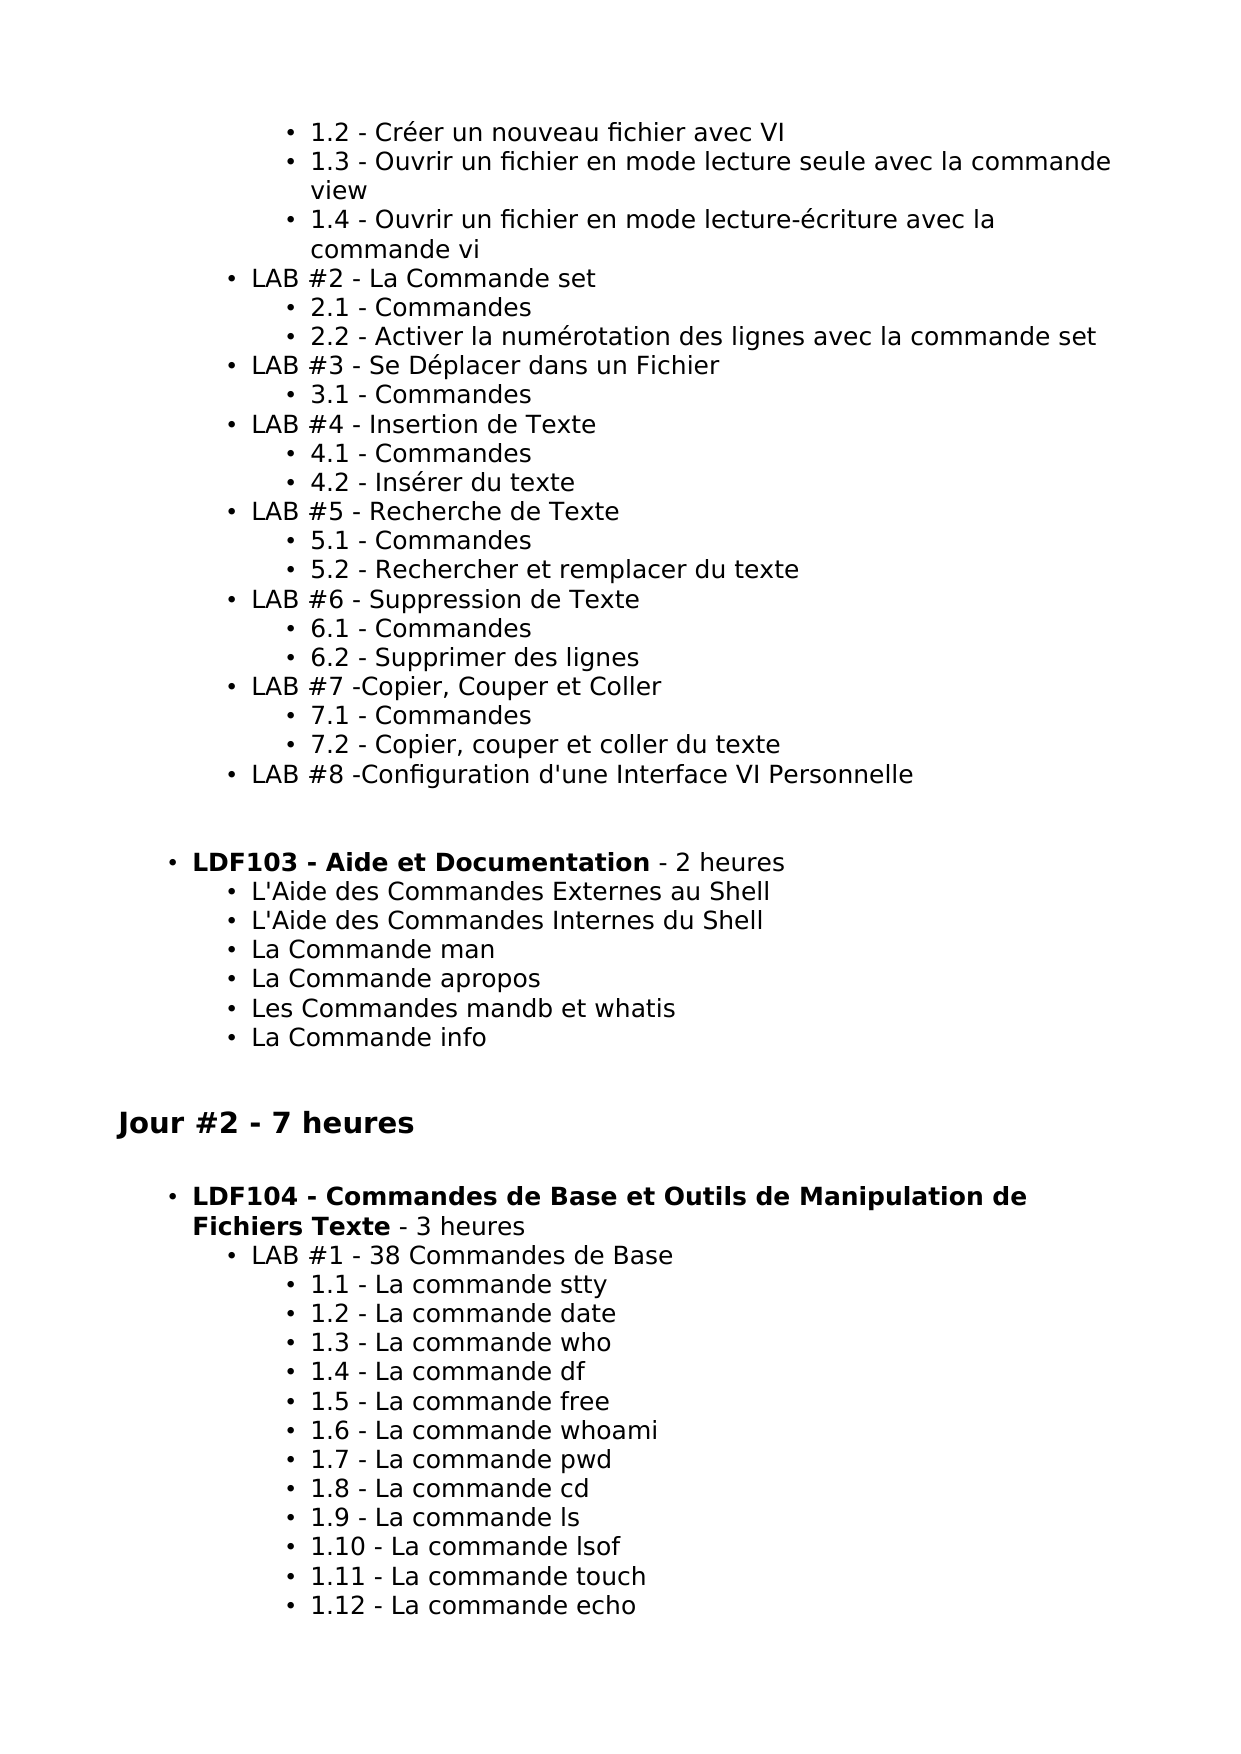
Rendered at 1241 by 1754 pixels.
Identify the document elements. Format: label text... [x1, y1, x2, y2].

list La Commande info [236, 1023, 1122, 1052]
list LAB #3 - Se Déplacer dans un Fichier [236, 351, 1122, 381]
list 1.1 - La commande stty [295, 1270, 1122, 1299]
list 1.3 - Ouvrir un fichier en mode lecture seule avec la commande view [295, 147, 1122, 206]
list 1.8 - La commande cd [295, 1474, 1122, 1503]
list 7.1 - Commandes [295, 701, 1122, 731]
list 1.4 - Ouvrir un fichier en mode lecture-écriture avec la commande vi [295, 206, 1122, 264]
list 4.1 - Commandes [295, 439, 1122, 468]
list LAB #1 - 38 Commandes de Base [236, 1241, 1122, 1270]
list 6.1 - Commandes [295, 614, 1122, 643]
list LAB #7 -Copier, Couper et Coller [236, 672, 1122, 701]
list 2.1 - Commandes [295, 293, 1122, 322]
list LAB #8 -Configuration d'une Interface VI Personnelle [236, 760, 1122, 789]
list L'Aide des Commandes Internes du Shell [236, 906, 1122, 935]
list 1.10 - La commande lsof [295, 1532, 1122, 1562]
list LAB #6 - Suppression de Texte [236, 585, 1122, 614]
subtitle Jour #2 - 7 heures [118, 1107, 1122, 1141]
list 1.7 - La commande pwd [295, 1445, 1122, 1474]
list LAB #4 - Insertion de Texte [236, 410, 1122, 439]
list 1.4 - La commande df [295, 1357, 1122, 1387]
list 7.2 - Copier, couper et coller du texte [295, 731, 1122, 760]
list 1.12 - La commande echo [295, 1591, 1122, 1620]
list 5.2 - Rechercher et remplacer du texte [295, 556, 1122, 585]
list 1.3 - La commande who [295, 1328, 1122, 1357]
list 2.2 - Activer la numérotation des lignes avec la commande set [295, 322, 1122, 351]
list LAB #2 - La Commande set [236, 264, 1122, 293]
list LAB #5 - Recherche de Texte [236, 497, 1122, 526]
list La Commande man [236, 935, 1122, 964]
list 3.1 - Commandes [295, 381, 1122, 410]
list 5.1 - Commandes [295, 526, 1122, 556]
list La Commande apropos [236, 964, 1122, 994]
list 1.6 - La commande whoami [295, 1416, 1122, 1445]
list L'Aide des Commandes Externes au Shell [236, 877, 1122, 906]
list LDF103 - Aide et Documentation - 2 heures [177, 848, 1122, 877]
list LDF104 - Commandes de Base et Outils de Manipulation de Fichiers Texte - 3 heures [177, 1182, 1122, 1241]
list 1.2 - La commande date [295, 1299, 1122, 1328]
list Les Commandes mandb et whatis [236, 994, 1122, 1023]
list 1.11 - La commande touch [295, 1562, 1122, 1591]
list 1.9 - La commande ls [295, 1503, 1122, 1532]
list 6.2 - Supprimer des lignes [295, 643, 1122, 672]
list 4.2 - Insérer du texte [295, 468, 1122, 497]
list 1.5 - La commande free [295, 1387, 1122, 1416]
list 1.2 - Créer un nouveau fichier avec VI [295, 118, 1122, 147]
